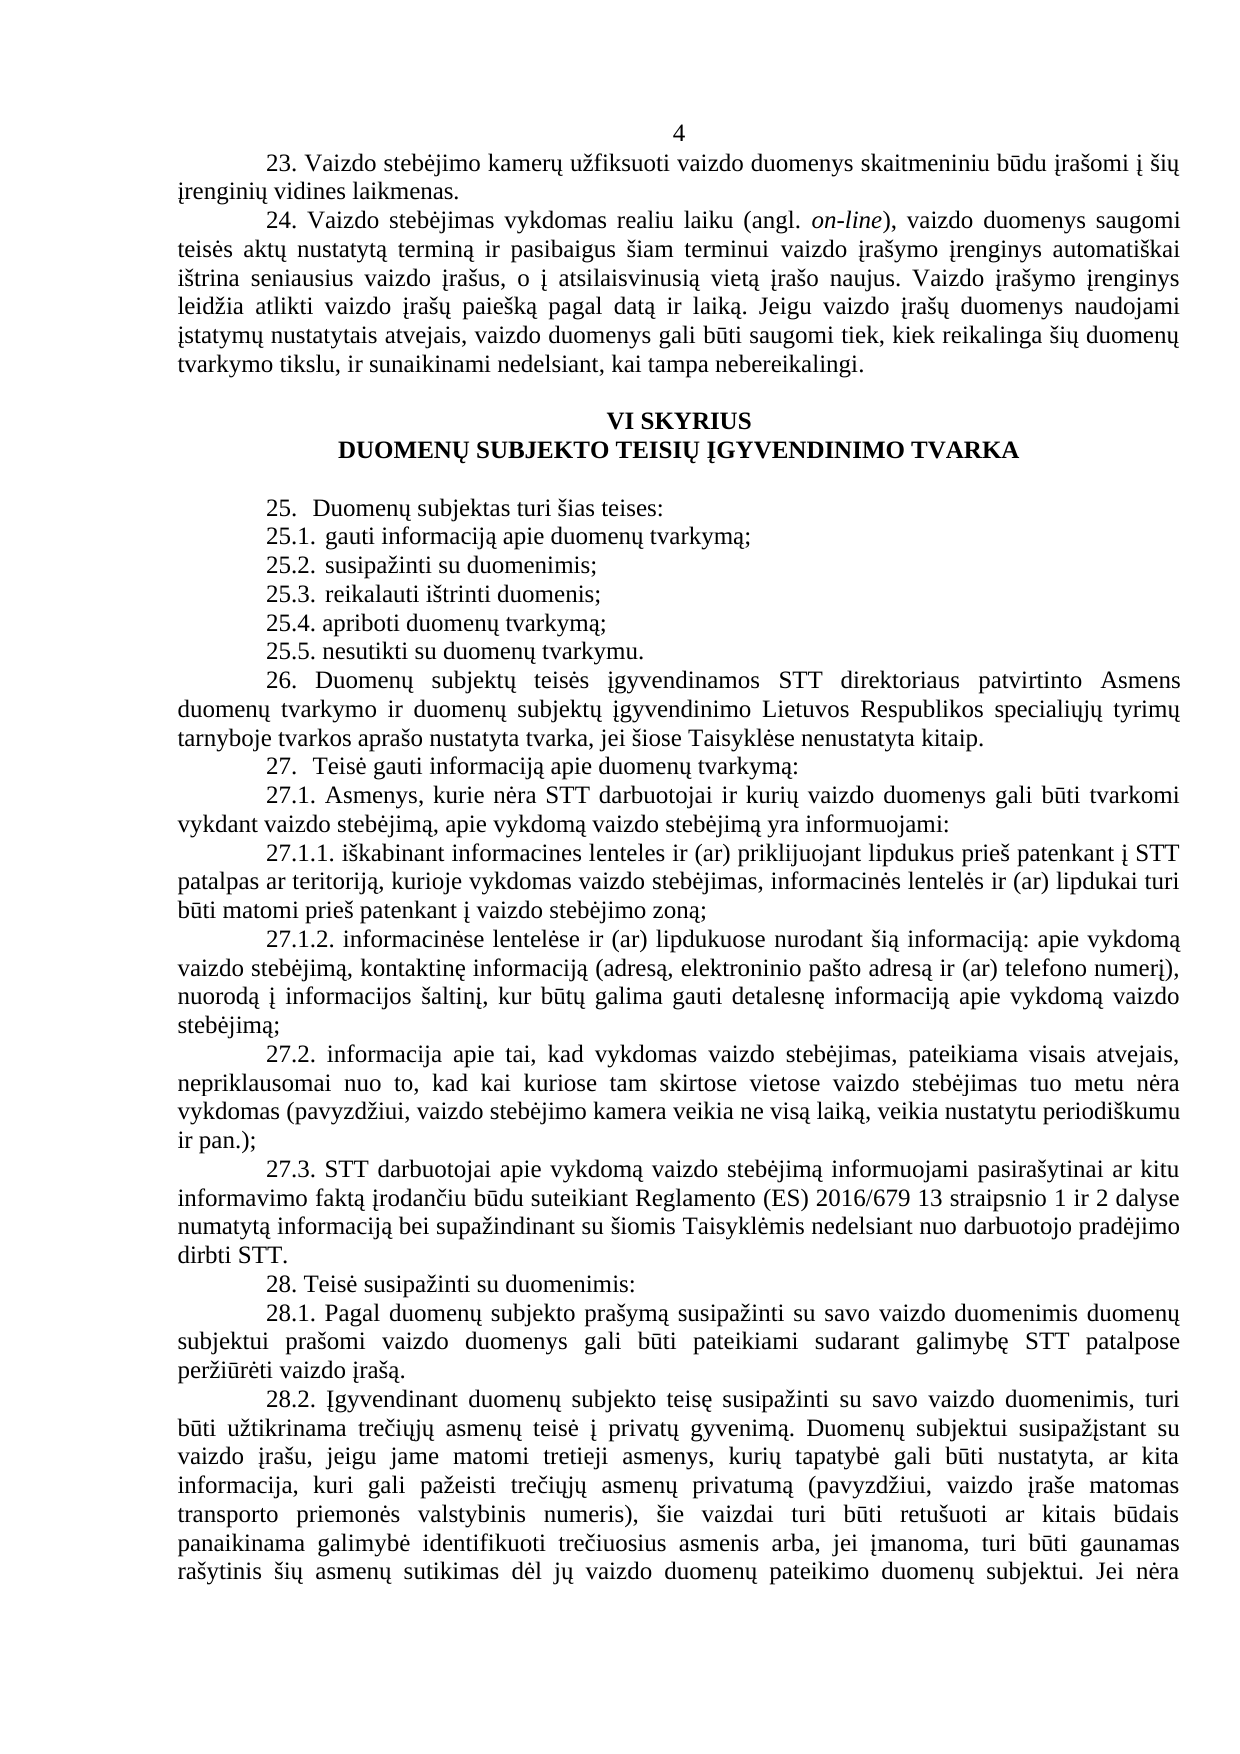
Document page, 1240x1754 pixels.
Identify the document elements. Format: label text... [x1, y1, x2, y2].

text 25. Duomenų subjektas turi šias teises: [177, 493, 1181, 521]
text 28.1. Pagal duomenų subjekto prašymą susipažinti su savo vaizdo duomenimis duomenų subjektui prašomi vaizdo duomenys gali būti pateikiami sudarant galimybę STT patalpose peržiūrėti vaizdo įrašą. [177, 1298, 1181, 1384]
text 28.2. Įgyvendinant duomenų subjekto teisę susipažinti su savo vaizdo duomenimis, turi būti užtikrinama trečiųjų asmenų teisė į privatų gyvenimą. Duomenų subjektui susipažįstant su vaizdo įrašu, jeigu jame matomi tretieji asmenys, kurių tapatybė gali būti nustatyta, ar kita informacija, kuri gali pažeisti trečiųjų asmenų privatumą (pavyzdžiui, vaizdo įraše matomas transporto priemonės valstybinis numeris), šie vaizdai turi būti retušuoti ar kitais būdais panaikinama galimybė identifikuoti trečiuosius asmenis arba, jei įmanoma, turi būti gaunamas rašytinis šių asmenų sutikimas dėl jų vaizdo duomenų pateikimo duomenų subjektui. Jei nėra [177, 1384, 1181, 1585]
text 27.1. Asmenys, kurie nėra STT darbuotojai ir kurių vaizdo duomenys gali būti tvarkomi vykdant vaizdo stebėjimą, apie vykdomą vaizdo stebėjimą yra informuojami: [177, 780, 1181, 838]
text 24. Vaizdo stebėjimas vykdomas realiu laiku (angl. on-line), vaizdo duomenys saugomi teisės aktų nustatytą terminą ir pasibaigus šiam terminui vaizdo įrašymo įrenginys automatiškai ištrina seniausius vaizdo įrašus, o į atsilaisvinusią vietą įrašo naujus. Vaizdo įrašymo įrenginys leidžia atlikti vaizdo įrašų paiešką pagal datą ir laiką. Jeigu vaizdo įrašų duomenys naudojami įstatymų nustatytais atvejais, vaizdo duomenys gali būti saugomi tiek, kiek reikalinga šių duomenų tvarkymo tikslu, ir sunaikinami nedelsiant, kai tampa nebereikalingi. [177, 205, 1181, 378]
text 27.1.2. informacinėse lentelėse ir (ar) lipdukuose nurodant šią informaciją: apie vykdomą vaizdo stebėjimą, kontaktinę informaciją (adresą, elektroninio pašto adresą ir (ar) telefono numerį), nuorodą į informacijos šaltinį, kur būtų galima gauti detalesnę informaciją apie vykdomą vaizdo stebėjimą; [177, 924, 1181, 1039]
text 27.1.1. iškabinant informacines lenteles ir (ar) priklijuojant lipdukus prieš patenkant į STT patalpas ar teritoriją, kurioje vykdomas vaizdo stebėjimas, informacinės lentelės ir (ar) lipdukai turi būti matomi prieš patenkant į vaizdo stebėjimo zoną; [177, 838, 1181, 924]
text 27.2. informacija apie tai, kad vykdomas vaizdo stebėjimas, pateikiama visais atvejais, nepriklausomai nuo to, kad kai kuriose tam skirtose vietose vaizdo stebėjimas tuo metu nėra vykdomas (pavyzdžiui, vaizdo stebėjimo kamera veikia ne visą laiką, veikia nustatytu periodiškumu ir pan.); [177, 1039, 1181, 1154]
text 27. Teisė gauti informaciją apie duomenų tvarkymą: [177, 751, 1181, 780]
text 25.3. reikalauti ištrinti duomenis; [177, 579, 1181, 608]
text 25.2. susipažinti su duomenimis; [177, 550, 1181, 579]
text VI SKYRIUS [177, 406, 1181, 435]
text 25.4. apriboti duomenų tvarkymą; [177, 608, 1181, 636]
text DUOMENŲ SUBJEKTO TEISIŲ ĮGYVENDINIMO TVARKA [177, 435, 1181, 464]
text 26. Duomenų subjektų teisės įgyvendinamos STT direktoriaus patvirtinto Asmens duomenų tvarkymo ir duomenų subjektų įgyvendinimo Lietuvos Respublikos specialiųjų tyrimų tarnyboje tvarkos aprašo nustatyta tvarka, jei šiose Taisyklėse nenustatyta kitaip. [177, 665, 1181, 751]
text 27.3. STT darbuotojai apie vykdomą vaizdo stebėjimą informuojami pasirašytinai ar kitu informavimo faktą įrodančiu būdu suteikiant Reglamento (ES) 2016/679 13 straipsnio 1 ir 2 dalyse numatytą informaciją bei supažindinant su šiomis Taisyklėmis nedelsiant nuo darbuotojo pradėjimo dirbti STT. [177, 1154, 1181, 1269]
text 25.1. gauti informaciją apie duomenų tvarkymą; [177, 521, 1181, 550]
text 23. Vaizdo stebėjimo kamerų užfiksuoti vaizdo duomenys skaitmeniniu būdu įrašomi į šių įrenginių vidines laikmenas. [177, 148, 1181, 205]
text 28. Teisė susipažinti su duomenimis: [177, 1269, 1181, 1298]
text 25.5. nesutikti su duomenų tvarkymu. [177, 636, 1181, 665]
